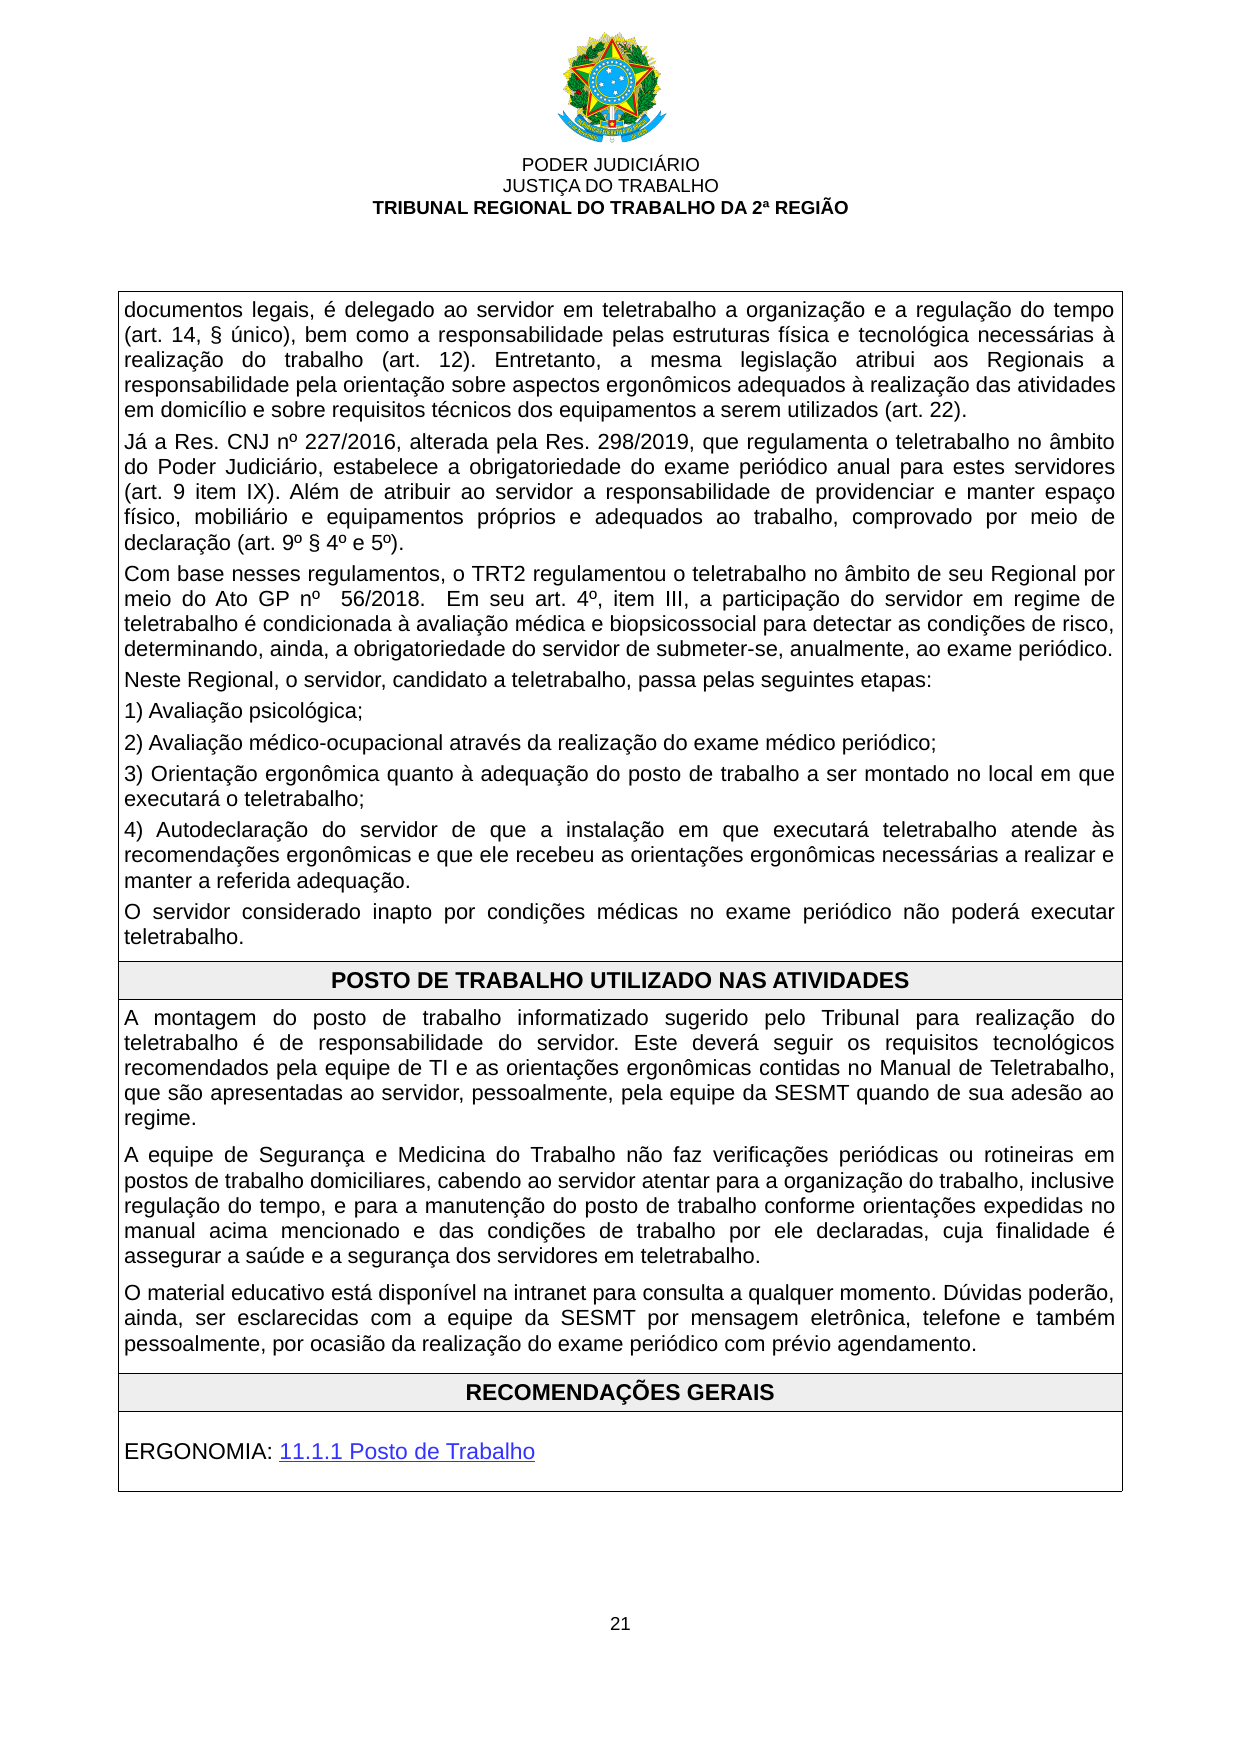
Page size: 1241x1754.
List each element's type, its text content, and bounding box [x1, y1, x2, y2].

table_cell RECOMENDAÇÕES GERAIS [119, 1374, 1122, 1411]
table_cell ERGONOMIA: 11.1.1 Posto de Trabalho [119, 1412, 1122, 1491]
table_cell POSTO DE TRABALHO UTILIZADO NAS ATIVIDADES [119, 962, 1122, 999]
table_cell documentos legais, é delegado ao servidor em teletrabalho a organização e a regulação do tempo (art. 14, § único), bem como a responsabilidade pelas estruturas física e tecnológica necessárias à realização do trabalho (art. 12). Entretanto, a mesma legislação atribui aos Regionais a responsabilidade pela orientação sobre aspectos ergonômicos adequados à realização das atividades em domicílio e sobre requisitos técnicos dos equipamentos a serem utilizados (art. 22). Já a Res. CNJ nº 227/2016, alterada pela Res. 298/2019, que regulamenta o teletrabalho no âmbito do Poder Judiciário, estabelece a obrigatoriedade do exame periódico anual para estes servidores (art. 9 item IX). Além de atribuir ao servidor a responsabilidade de providenciar e manter espaço físico, mobiliário e equipamentos próprios e adequados ao trabalho, comprovado por meio de declaração (art. 9º § 4º e 5º). Com base nesses regulamentos, o TRT2 regulamentou o teletrabalho no âmbito de seu Regional por meio do Ato GP nº 56/2018. Em seu art. 4º, item III, a participação do servidor em regime de teletrabalho é condicionada à avaliação médica e biopsicossocial para detectar as condições de risco, determinando, ainda, a obrigatoriedade do servidor de submeter-se, anualmente, ao exame periódico. Neste Regional, o servidor, candidato a teletrabalho, passa pelas seguintes etapas: 1) Avaliação psicológica; 2) Avaliação médico-ocupacional através da realização do exame médico periódico; 3) Orientação ergonômica quanto à adequação do posto de trabalho a ser montado no local em que executará o teletrabalho; 4) Autodeclaração do servidor de que a instalação em que executará teletrabalho atende às recomendações ergonômicas e que ele recebeu as orientações ergonômicas necessárias a realizar e manter a referida adequação. O servidor considerado inapto por condições médicas no exame periódico não poderá executar teletrabalho. [119, 292, 1122, 961]
table_cell A montagem do posto de trabalho informatizado sugerido pelo Tribunal para realização do teletrabalho é de responsabilidade do servidor. Este deverá seguir os requisitos tecnológicos recomendados pela equipe de TI e as orientações ergonômicas contidas no Manual de Teletrabalho, que são apresentadas ao servidor, pessoalmente, pela equipe da SESMT quando de sua adesão ao regime. A equipe de Segurança e Medicina do Trabalho não faz verificações periódicas ou rotineiras em postos de trabalho domiciliares, cabendo ao servidor atentar para a organização do trabalho, inclusive regulação do tempo, e para a manutenção do posto de trabalho conforme orientações expedidas no manual acima mencionado e das condições de trabalho por ele declaradas, cuja finalidade é assegurar a saúde e a segurança dos servidores em teletrabalho. O material educativo está disponível na intranet para consulta a qualquer momento. Dúvidas poderão, ainda, ser esclarecidas com a equipe da SESMT por mensagem eletrônica, telefone e também pessoalmente, por ocasião da realização do exame periódico com prévio agendamento. [119, 1000, 1122, 1373]
